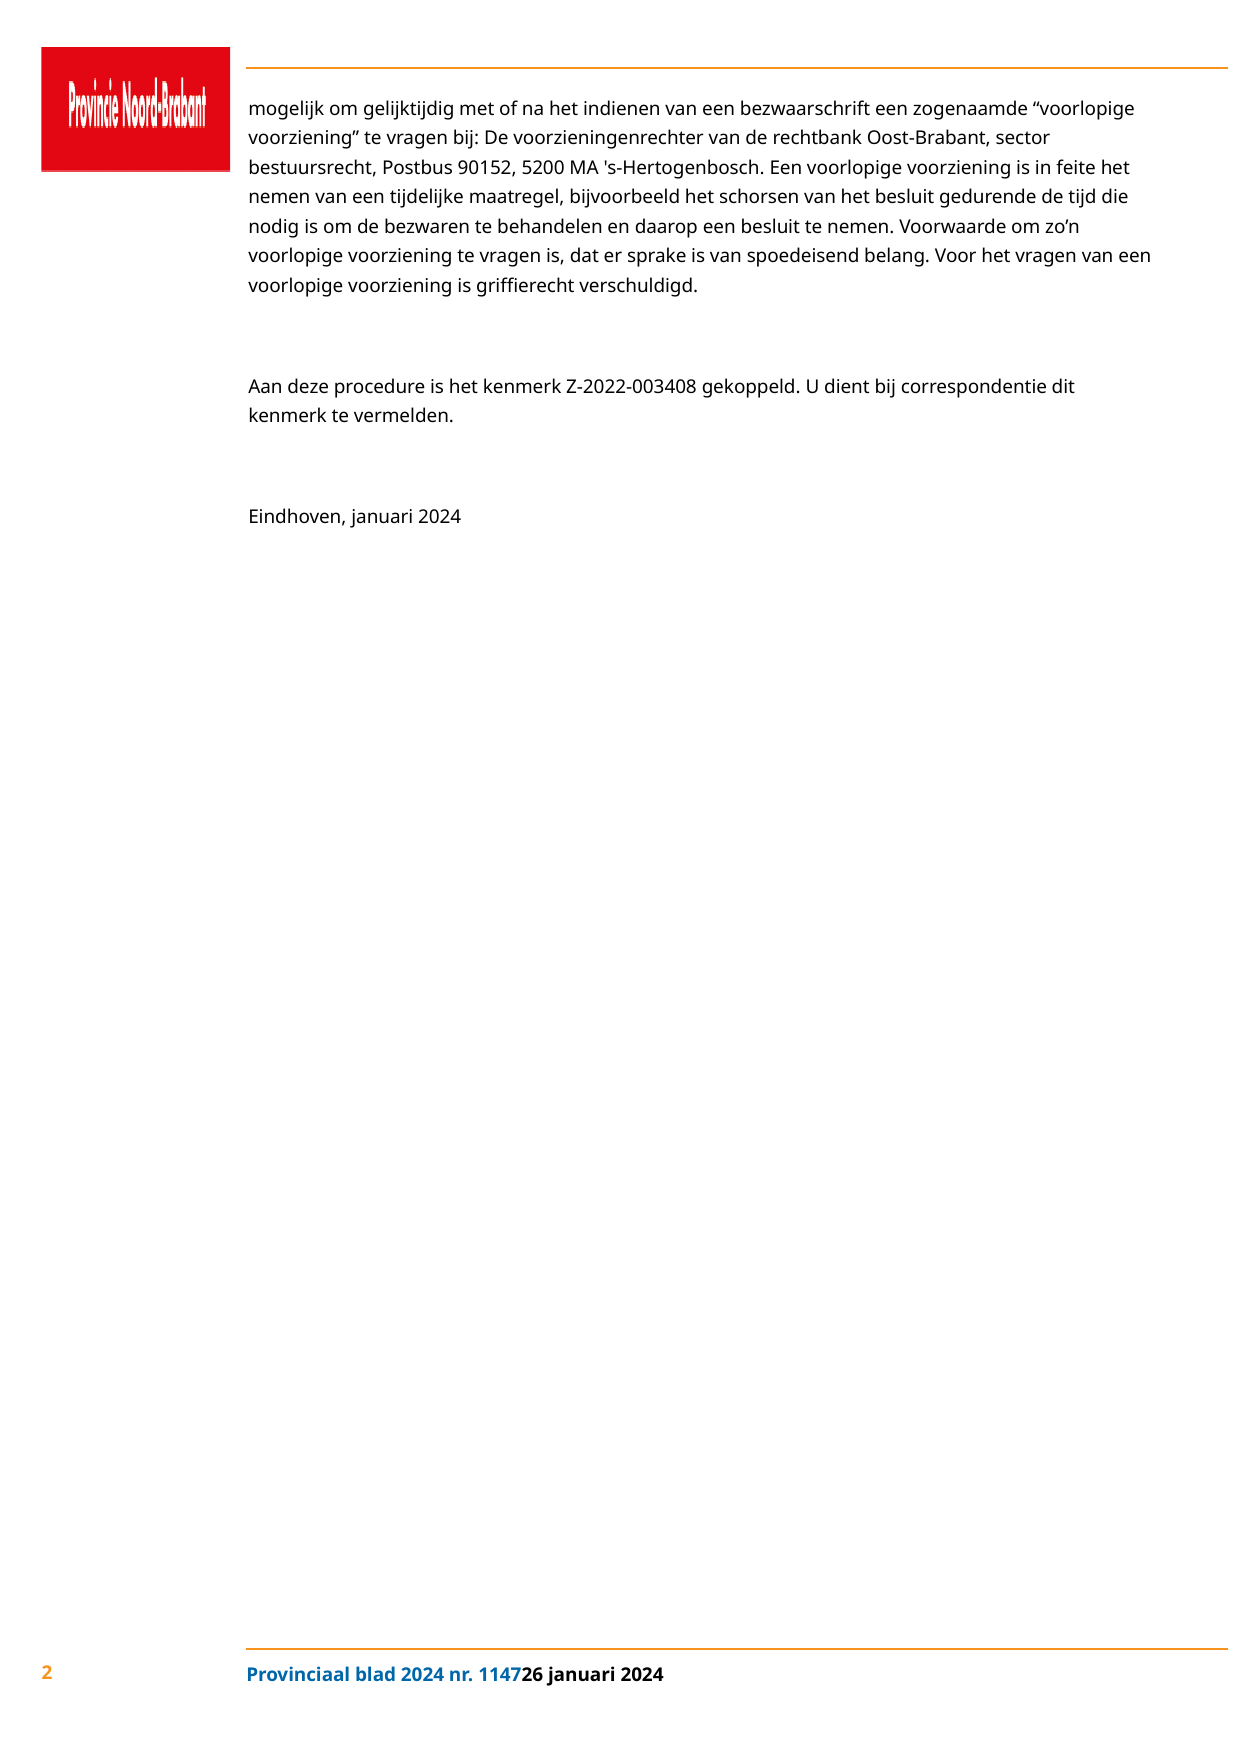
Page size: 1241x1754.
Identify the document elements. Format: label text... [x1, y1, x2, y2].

text Aan deze procedure is het kenmerk Z-2022-003408 gekoppeld. U dient bij correspondentie dit kenmerk te vermelden. [248, 373, 1152, 428]
picture [41, 47, 231, 172]
text Eindhoven, januari 2024 [248, 503, 1152, 529]
text mogelijk om gelijktijdig met of na het indienen van een bezwaarschrift een zogenaamde “voorlopige voorziening” te vragen bij: De voorzieningenrechter van de rechtbank Oost-Brabant, sector bestuursrecht, Postbus 90152, 5200 MA 's-Hertogenbosch. Een voorlopige voorziening is in feite het nemen van een tijdelijke maatregel, bijvoorbeeld het schorsen van het besluit gedurende de tijd die nodig is om de bezwaren te behandelen en daarop een besluit te nemen. Voorwaarde om zo’n voorlopige voorziening te vragen is, dat er sprake is van spoedeisend belang. Voor het vragen van een voorlopige voorziening is griffierecht verschuldigd. [248, 95, 1152, 298]
